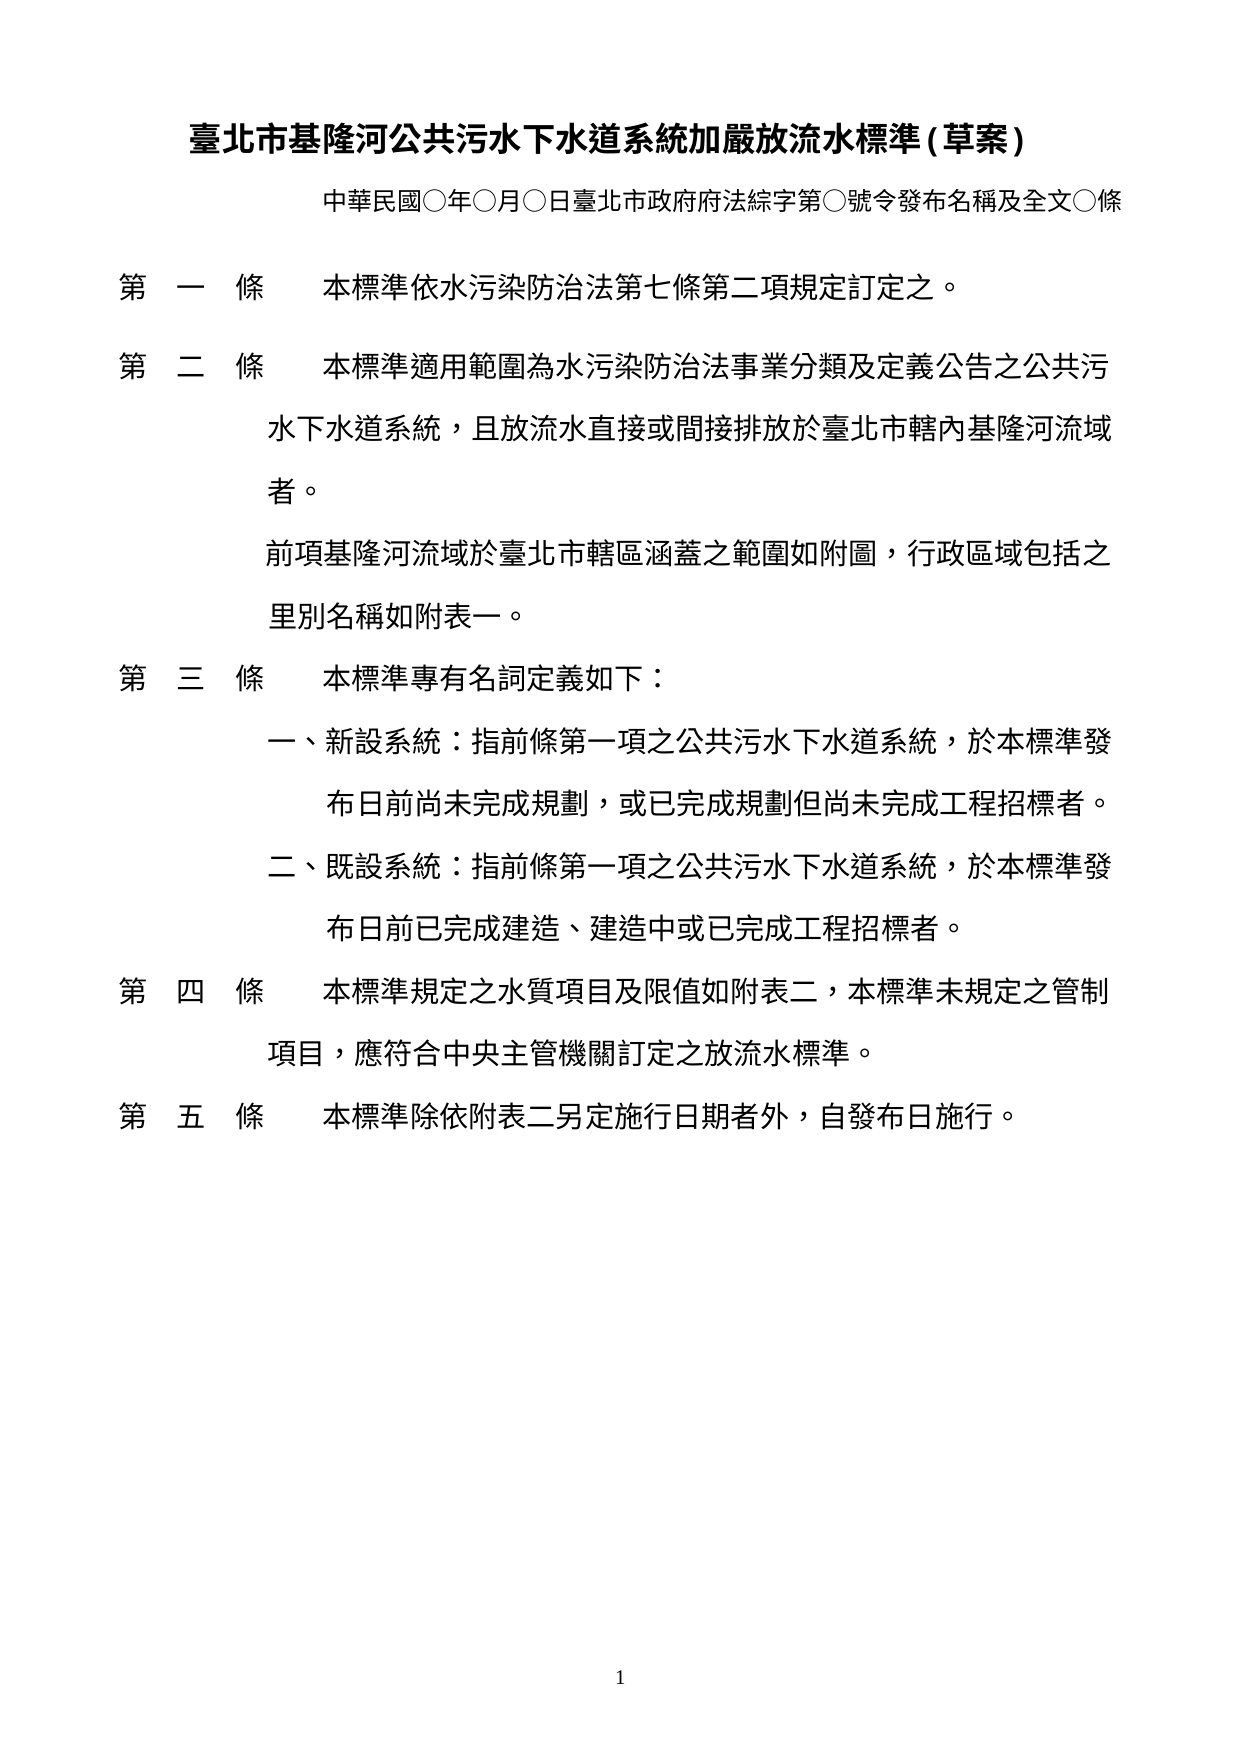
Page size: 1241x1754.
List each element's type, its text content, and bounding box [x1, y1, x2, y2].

text 一、新設系統：指前條第一項之公共污水下水道系統，於本標準發布日前尚未完成規劃，或已完成規劃但尚未完成工程招標者。 [267, 698, 1122, 823]
text 第 五 條 本標準除依附表二另定施行日期者外，自發布日施行。 [118, 1073, 1122, 1135]
text 中華民國○年○月○日臺北市政府府法綜字第○號令發布名稱及全文○條 [118, 158, 1122, 221]
text 第 一 條 本標準依水污染防治法第七條第二項規定訂定之。 [118, 244, 1122, 306]
text 臺北市基隆河公共污水下水道系統加嚴放流水標準(草案) [59, 96, 1158, 158]
text 第 二 條 本標準適用範圍為水污染防治法事業分類及定義公告之公共污水下水道系統，且放流水直接或間接排放於臺北市轄內基隆河流域者。 [118, 323, 1122, 510]
text 二、既設系統：指前條第一項之公共污水下水道系統，於本標準發布日前已完成建造、建造中或已完成工程招標者。 [267, 823, 1122, 948]
text 第 四 條 本標準規定之水質項目及限值如附表二，本標準未規定之管制項目，應符合中央主管機關訂定之放流水標準。 [118, 948, 1122, 1073]
text 第 三 條 本標準專有名詞定義如下： [118, 635, 1122, 698]
text 前項基隆河流域於臺北市轄區涵蓋之範圍如附圖，行政區域包括之里別名稱如附表一。 [265, 510, 1122, 635]
